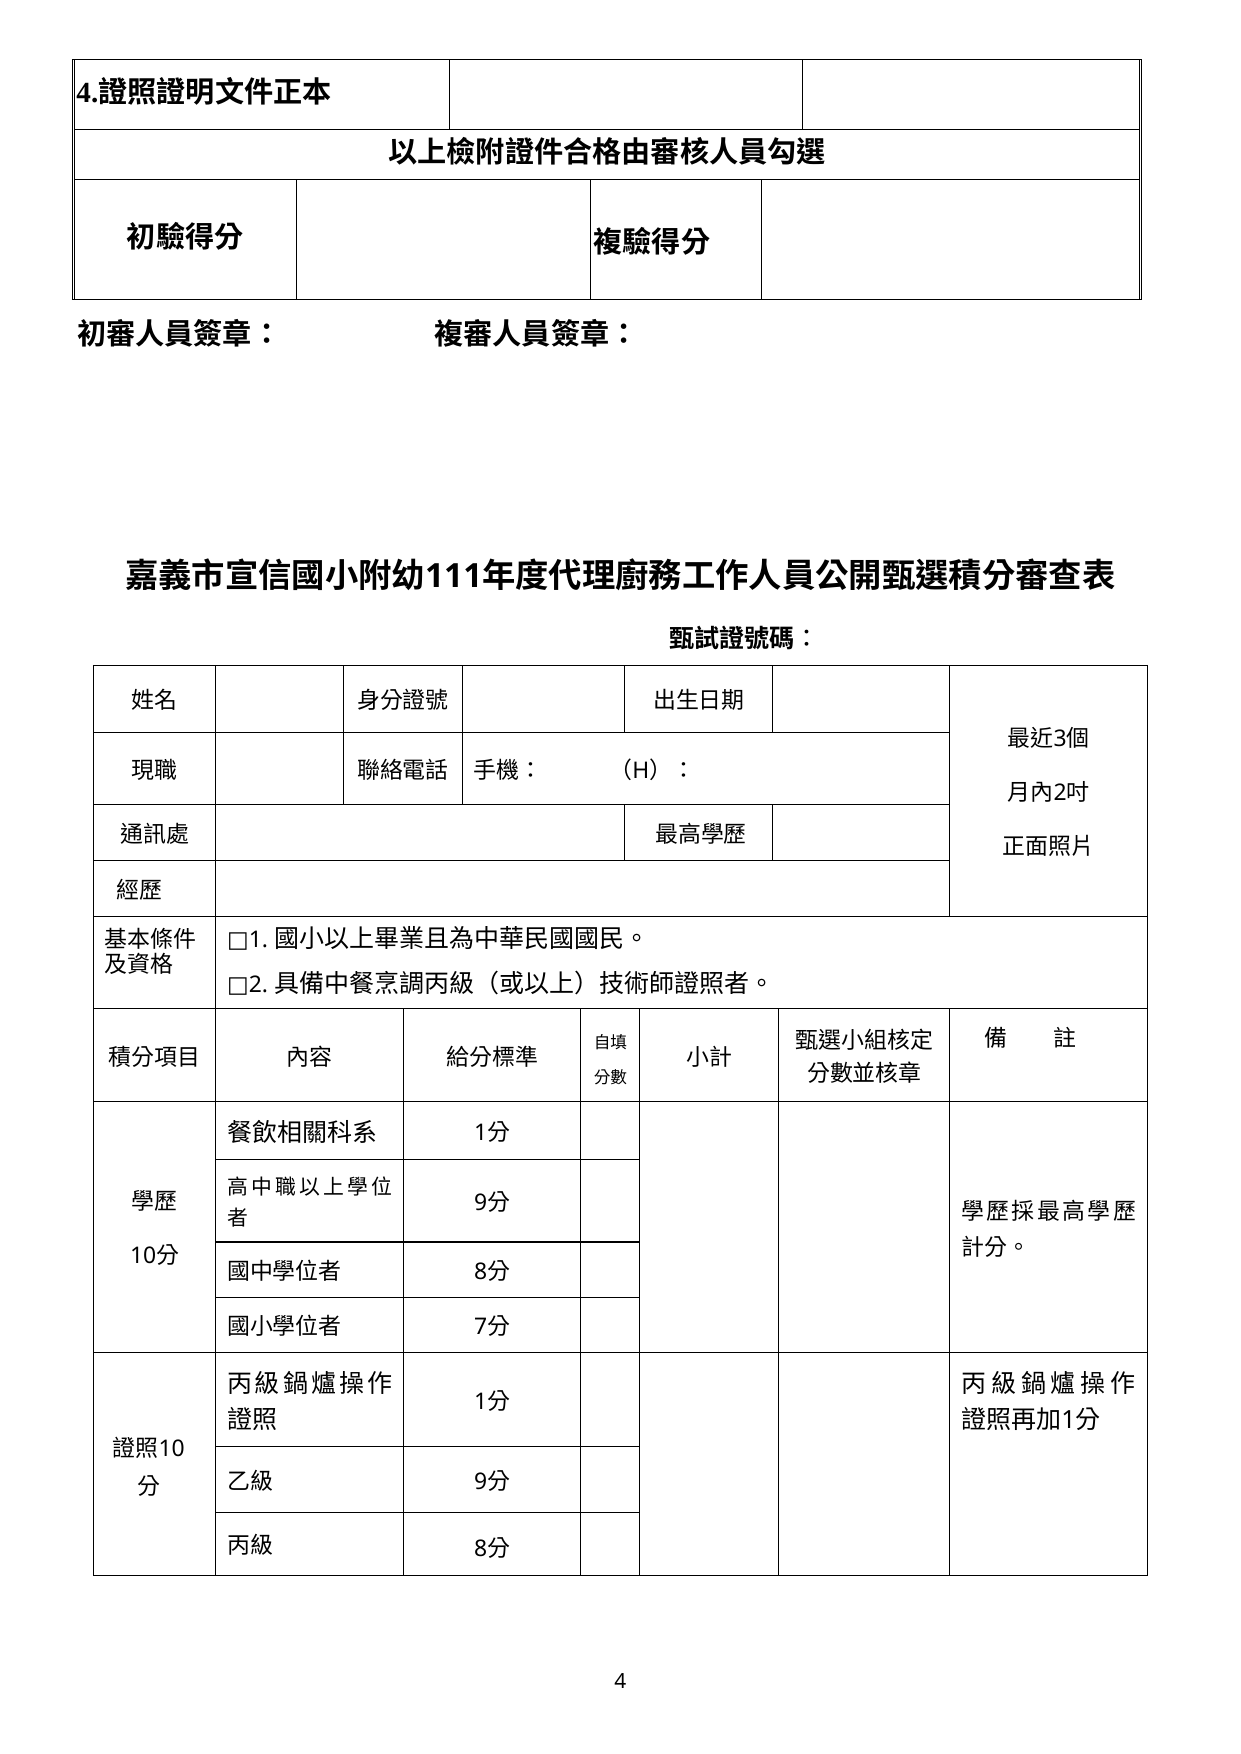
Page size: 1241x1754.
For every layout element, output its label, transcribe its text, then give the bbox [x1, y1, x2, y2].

text 初審人員簽章： 複審人員簽章： [77, 311, 1163, 353]
table_cell [216, 861, 949, 916]
table_header [463, 666, 624, 732]
table_cell 聯絡電話 [344, 733, 462, 804]
table_cell [773, 805, 949, 860]
table_cell 自填分數 [581, 1009, 639, 1101]
text 嘉義市宣信國小附幼111年度代理廚務工作人員公開甄選積分審查表 [77, 549, 1163, 597]
table_cell 備 註 [950, 1009, 1147, 1101]
table_cell 通訊處 [94, 805, 215, 860]
table_cell 甄選小組核定分數並核章 [779, 1009, 949, 1101]
table_cell [581, 1102, 639, 1159]
table_cell [581, 1513, 639, 1575]
table_cell 小計 [640, 1009, 778, 1101]
table_cell 4.證照證明文件正本 [75, 60, 449, 129]
table_cell 基本條件及資格 [94, 917, 215, 1008]
table_cell 學歷 10分 [94, 1102, 215, 1352]
table_cell 丙級 [216, 1513, 403, 1575]
table_header 身分證號 [344, 666, 462, 732]
table_cell [779, 1353, 949, 1575]
table_cell [640, 1353, 778, 1575]
table_cell 初驗得分 [75, 180, 296, 299]
table_cell [581, 1243, 639, 1297]
table_cell [450, 60, 802, 129]
table_cell [297, 180, 590, 299]
table_cell [762, 180, 1139, 299]
table_cell 現職 [94, 733, 215, 804]
table_cell 國小學位者 [216, 1298, 403, 1352]
table_cell [216, 805, 624, 860]
table_cell 證照10分 [94, 1353, 215, 1575]
table_cell 複驗得分 [591, 180, 761, 299]
table_header 姓名 [94, 666, 215, 732]
table_cell 最高學歷 [625, 805, 772, 860]
table_cell [581, 1298, 639, 1352]
table_cell 學歷採最高學歷計分。 [950, 1102, 1147, 1352]
table_cell 內容 [216, 1009, 403, 1101]
table_cell [803, 60, 1139, 129]
table_cell 手機： （H）： [463, 733, 949, 804]
table_cell 積分項目 [94, 1009, 215, 1101]
table_cell 7分 [404, 1298, 580, 1352]
table_cell 1分 [404, 1102, 580, 1159]
text 甄試證號碼： [77, 618, 1104, 654]
table_cell 餐飲相關科系 [216, 1102, 403, 1159]
table_cell 8分 [404, 1513, 580, 1575]
table_cell 乙級 [216, 1447, 403, 1512]
table_cell [581, 1447, 639, 1512]
table_header [216, 666, 343, 732]
table_cell 9分 [404, 1447, 580, 1512]
table_cell 8分 [404, 1243, 580, 1297]
table_cell [779, 1102, 949, 1352]
table_cell 丙級鍋爐操作證照再加1分 [950, 1353, 1147, 1575]
table_cell 丙級鍋爐操作證照 [216, 1353, 403, 1446]
table_header 最近3個 月內2吋 正面照片 [950, 666, 1147, 916]
table_cell [581, 1353, 639, 1446]
table_header 出生日期 [625, 666, 772, 732]
table_cell □1. 國小以上畢業且為中華民國國民。 □2. 具備中餐烹調丙級（或以上）技術師證照者。 [216, 917, 1147, 1008]
table_cell 1分 [404, 1353, 580, 1446]
table_cell 給分標準 [404, 1009, 580, 1101]
table_cell 國中學位者 [216, 1243, 403, 1297]
table_cell 高中職以上學位者 [216, 1160, 403, 1241]
table_cell [640, 1102, 778, 1352]
table_cell 經歷 [94, 861, 215, 916]
table_cell [216, 733, 343, 804]
table_header [773, 666, 949, 732]
table_cell [581, 1160, 639, 1241]
table_cell 9分 [404, 1160, 580, 1241]
table_cell 以上檢附證件合格由審核人員勾選 [75, 130, 1139, 179]
